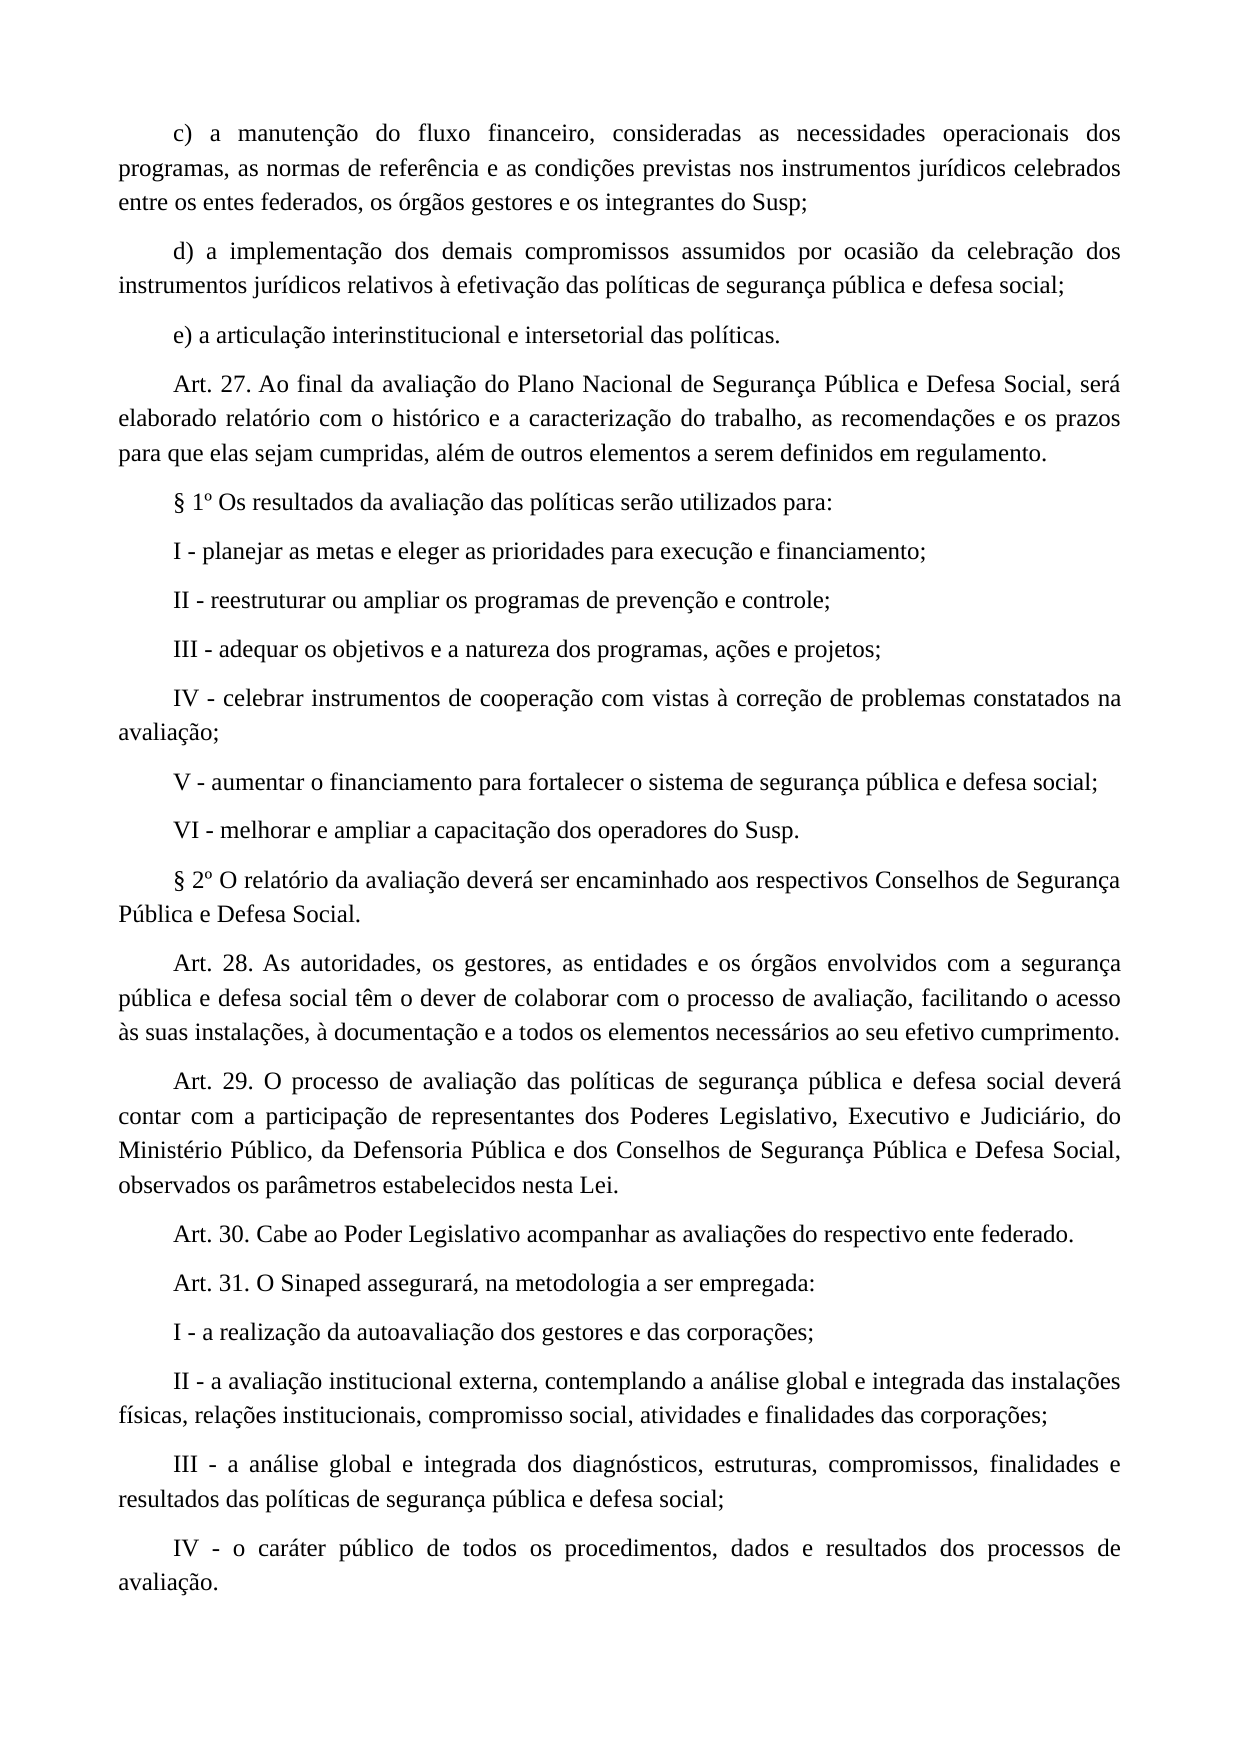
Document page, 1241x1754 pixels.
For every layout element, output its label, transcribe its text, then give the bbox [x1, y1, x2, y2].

text V - aumentar o financiamento para fortalecer o sistema de segurança pública e defesa social; [118, 767, 1122, 795]
text Art. 27. Ao final da avaliação do Plano Nacional de Segurança Pública e Defesa Social, será elaborado relatório com o histórico e a caracterização do trabalho, as recomendações e os prazos para que elas sejam cumpridas, além de outros elementos a serem definidos em regulamento. [118, 369, 1122, 466]
text II - a avaliação institucional externa, contemplando a análise global e integrada das instalações físicas, relações institucionais, compromisso social, atividades e finalidades das corporações; [118, 1366, 1122, 1429]
text § 2º O relatório da avaliação deverá ser encaminhado aos respectivos Conselhos de Segurança Pública e Defesa Social. [118, 865, 1122, 928]
text I - planejar as metas e eleger as prioridades para execução e financiamento; [118, 536, 1122, 564]
text d) a implementação dos demais compromissos assumidos por ocasião da celebração dos instrumentos jurídicos relativos à efetivação das políticas de segurança pública e defesa social; [118, 236, 1122, 299]
text III - adequar os objetivos e a natureza dos programas, ações e projetos; [118, 634, 1122, 663]
text III - a análise global e integrada dos diagnósticos, estruturas, compromissos, finalidades e resultados das políticas de segurança pública e defesa social; [118, 1449, 1122, 1513]
text Art. 30. Cabe ao Poder Legislativo acompanhar as avaliações do respectivo ente federado. [118, 1219, 1122, 1247]
text VI - melhorar e ampliar a capacitação dos operadores do Susp. [118, 816, 1122, 844]
text § 1º Os resultados da avaliação das políticas serão utilizados para: [118, 487, 1122, 516]
text Art. 28. As autoridades, os gestores, as entidades e os órgãos envolvidos com a segurança pública e defesa social têm o dever de colaborar com o processo de avaliação, facilitando o acesso às suas instalações, à documentação e a todos os elementos necessários ao seu efetivo cumprimento. [118, 948, 1122, 1046]
text IV - o caráter público de todos os procedimentos, dados e resultados dos processos de avaliação. [118, 1533, 1122, 1596]
text I - a realização da autoavaliação dos gestores e das corporações; [118, 1317, 1122, 1346]
text Art. 29. O processo de avaliação das políticas de segurança pública e defesa social deverá contar com a participação de representantes dos Poderes Legislativo, Executivo e Judiciário, do Ministério Público, da Defensoria Pública e dos Conselhos de Segurança Pública e Defesa Social, observados os parâmetros estabelecidos nesta Lei. [118, 1066, 1122, 1198]
text c) a manutenção do fluxo financeiro, consideradas as necessidades operacionais dos programas, as normas de referência e as condições previstas nos instrumentos jurídicos celebrados entre os entes federados, os órgãos gestores e os integrantes do Susp; [118, 118, 1122, 216]
text II - reestruturar ou ampliar os programas de prevenção e controle; [118, 585, 1122, 614]
text e) a articulação interinstitucional e intersetorial das políticas. [118, 320, 1122, 348]
text Art. 31. O Sinaped assegurará, na metodologia a ser empregada: [118, 1268, 1122, 1297]
text IV - celebrar instrumentos de cooperação com vistas à correção de problemas constatados na avaliação; [118, 683, 1122, 746]
